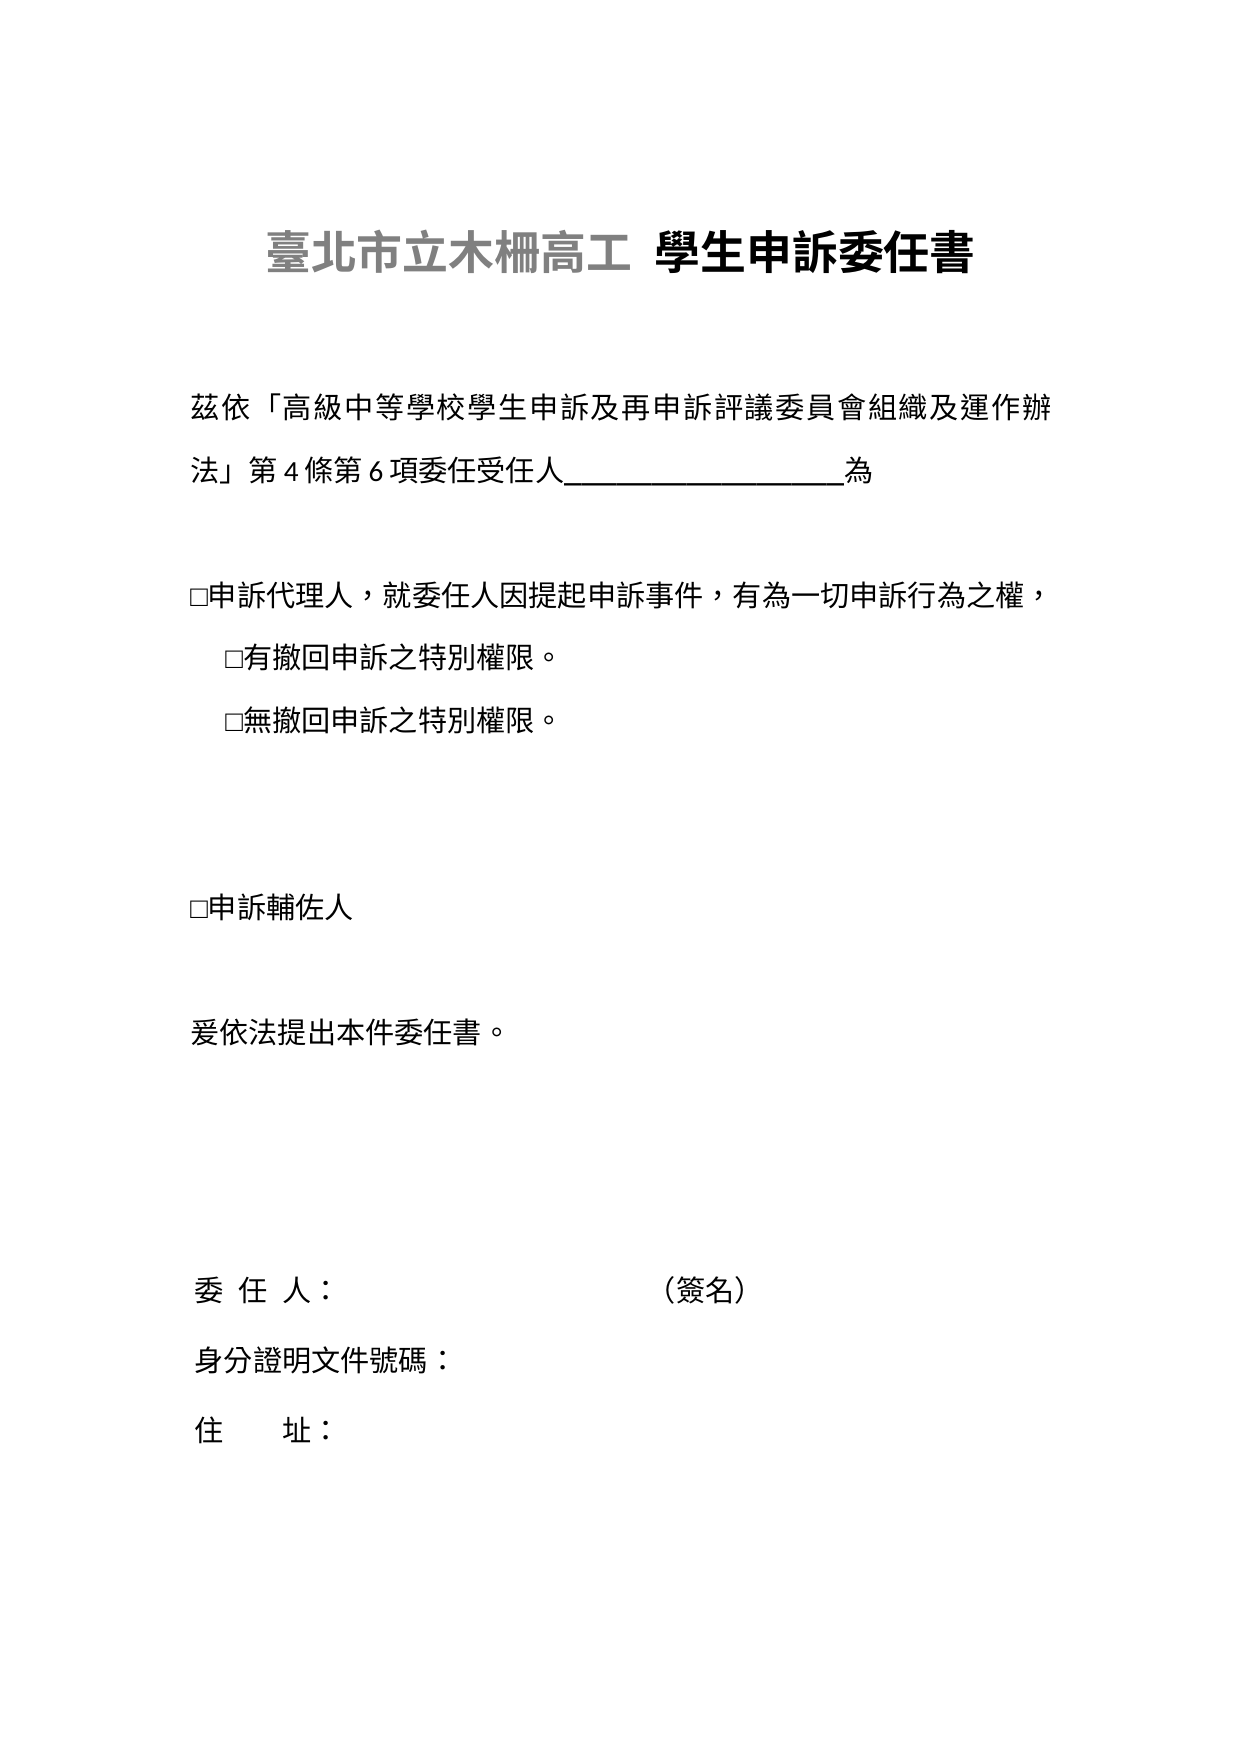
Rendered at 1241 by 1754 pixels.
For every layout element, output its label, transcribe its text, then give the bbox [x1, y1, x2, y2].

text 委 任 人： （簽名） [187, 1247, 1053, 1309]
text □無撤回申訴之特別權限。 [225, 677, 1053, 739]
text □申訴代理人，就委任人因提起申訴事件，有為一切申訴行為之權， [190, 552, 1053, 614]
text □有撤回申訴之特別權限。 [225, 614, 1053, 677]
text 茲依「高級中等學校學生申訴及再申訴評議委員會組織及運作辦法」第4條第6項委任受任人________________為 [190, 364, 1053, 489]
text 爰依法提出本件委任書。 [190, 989, 1053, 1052]
text 臺北市立木柵高工 學生申訴委任書 [187, 177, 1053, 302]
text 身分證明文件號碼： [187, 1317, 1053, 1379]
text 住 址： [187, 1387, 1053, 1449]
text □申訴輔佐人 [190, 864, 1053, 927]
